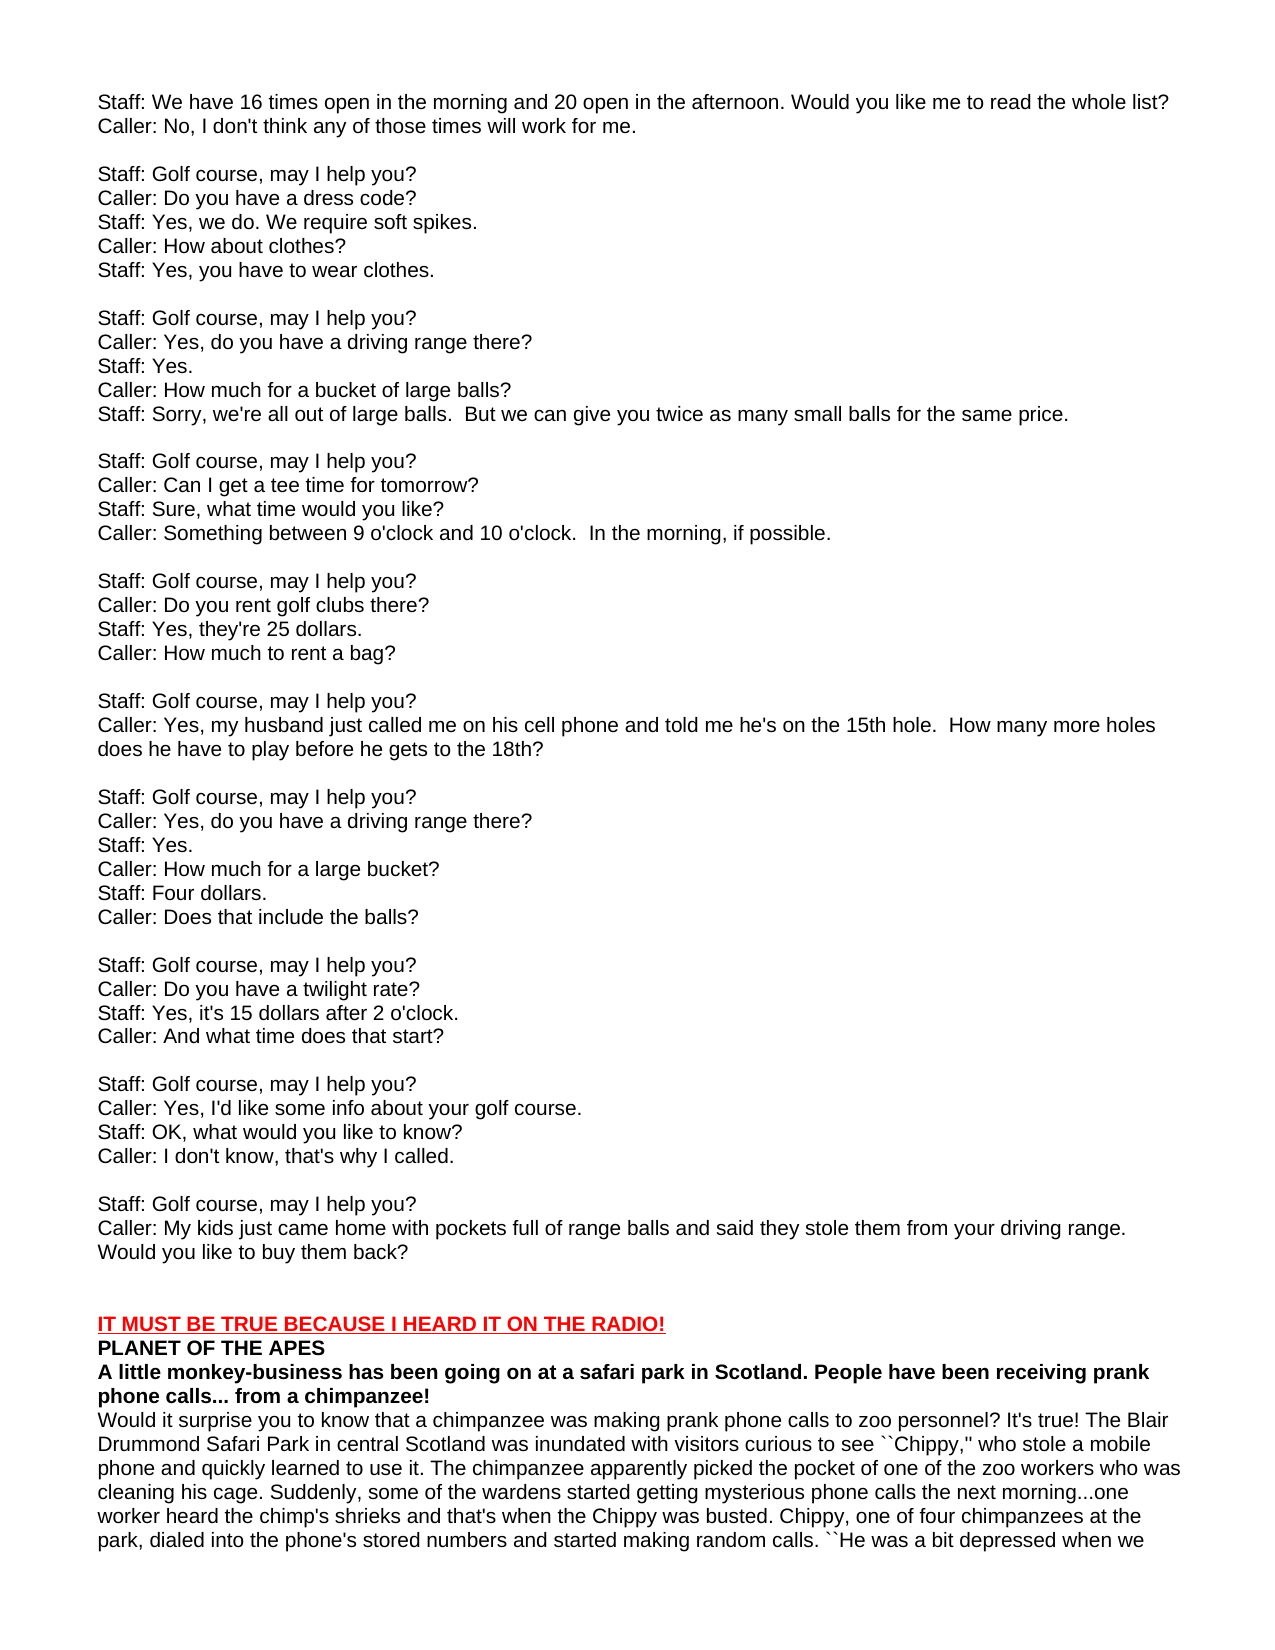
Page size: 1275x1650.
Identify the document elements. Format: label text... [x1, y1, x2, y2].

text Staff: We have 16 times open in the morning and 20 open in the afternoon. Would you like me to read the whole list? [97, 90, 1185, 114]
text Staff: OK, what would you like to know? [97, 1120, 1185, 1144]
text Staff: Yes, they're 25 dollars. [97, 617, 1185, 641]
text Staff: Golf course, may I help you? [97, 689, 1185, 713]
text Caller: How about clothes? [97, 234, 1185, 258]
text Caller: How much for a large bucket? [97, 857, 1185, 881]
text Caller: Yes, I'd like some info about your golf course. [97, 1096, 1185, 1120]
text Caller: How much for a bucket of large balls? [97, 377, 1185, 401]
text Caller: Yes, do you have a driving range there? [97, 809, 1185, 833]
text Caller: Can I get a tee time for tomorrow? [97, 473, 1185, 497]
text Caller: Yes, do you have a driving range there? [97, 329, 1185, 353]
text Caller: Yes, my husband just called me on his cell phone and told me he's on the 15th hole. How many more holes does he have to play before he gets to the 18th? [97, 713, 1185, 761]
text Caller: I don't know, that's why I called. [97, 1144, 1185, 1168]
text Caller: Something between 9 o'clock and 10 o'clock. In the morning, if possible. [97, 521, 1185, 545]
text Staff: Sorry, we're all out of large balls. But we can give you twice as many small balls for the same price. [97, 401, 1185, 425]
text Staff: Sure, what time would you like? [97, 497, 1185, 521]
text Caller: No, I don't think any of those times will work for me. [97, 114, 1185, 138]
text Staff: Golf course, may I help you? [97, 306, 1185, 329]
text PLANET OF THE APES A little monkey-business has been going on at a safari park in Scotland. People have been receiving prank phone calls... from a chimpanzee! Would it surprise you to know that a chimpanzee was making prank phone calls to zoo personnel? It's true! The Blair Drummond Safari Park in central Scotland was inundated with visitors curious to see ``Chippy,'' who stole a mobile phone and quickly learned to use it. The chimpanzee apparently picked the pocket of one of the zoo workers who was cleaning his cage. Suddenly, some of the wardens started getting mysterious phone calls the next morning...one worker heard the chimp's shrieks and that's when the Chippy was busted. Chippy, one of four chimpanzees at the park, dialed into the phone's stored numbers and started making random calls. ``He was a bit depressed when we [97, 1336, 1185, 1551]
text Staff: Golf course, may I help you? [97, 569, 1185, 593]
text Staff: Golf course, may I help you? [97, 449, 1185, 473]
text Staff: Yes. [97, 353, 1185, 377]
text Staff: Yes. [97, 833, 1185, 857]
text Caller: And what time does that start? [97, 1024, 1185, 1048]
text Staff: Golf course, may I help you? [97, 952, 1185, 976]
text Staff: Yes, it's 15 dollars after 2 o'clock. [97, 1000, 1185, 1024]
text Caller: Does that include the balls? [97, 904, 1185, 928]
text Caller: My kids just came home with pockets full of range balls and said they stole them from your driving range. Would you like to buy them back? [97, 1216, 1185, 1264]
text IT MUST BE TRUE BECAUSE I HEARD IT ON THE RADIO! [97, 1312, 1185, 1336]
text Caller: Do you have a dress code? [97, 186, 1185, 210]
text Caller: Do you have a twilight rate? [97, 976, 1185, 1000]
text Staff: Yes, you have to wear clothes. [97, 258, 1185, 282]
text Staff: Yes, we do. We require soft spikes. [97, 210, 1185, 234]
text Staff: Golf course, may I help you? [97, 785, 1185, 809]
text Staff: Golf course, may I help you? [97, 162, 1185, 186]
text Caller: How much to rent a bag? [97, 641, 1185, 665]
text Caller: Do you rent golf clubs there? [97, 593, 1185, 617]
text Staff: Golf course, may I help you? [97, 1192, 1185, 1216]
text Staff: Golf course, may I help you? [97, 1072, 1185, 1096]
text Staff: Four dollars. [97, 881, 1185, 904]
